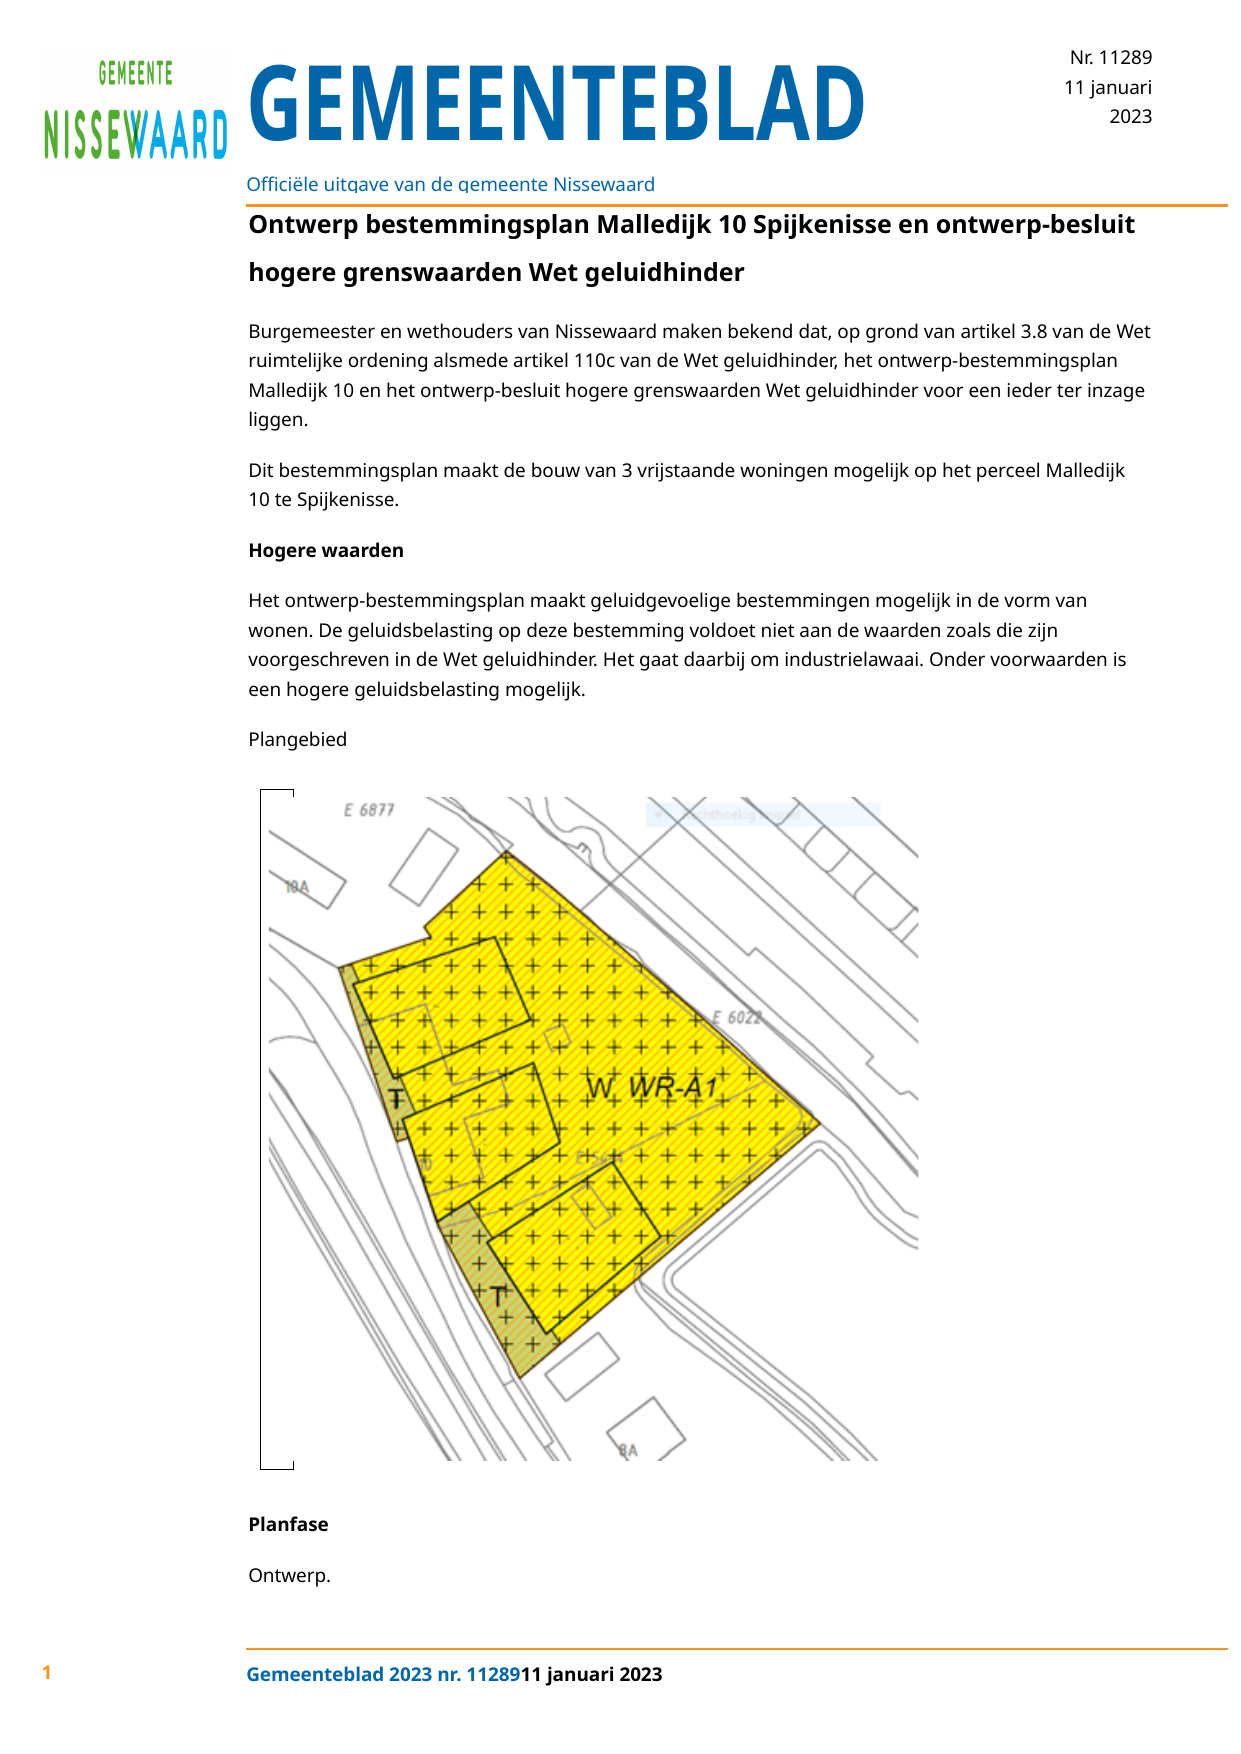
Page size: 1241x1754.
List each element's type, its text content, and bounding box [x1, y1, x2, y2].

text Hogere waarden [248, 537, 1152, 563]
text Planfase [248, 1512, 1152, 1537]
picture [41, 47, 231, 172]
text Ontwerp bestemmingsplan Malledijk 10 Spijkenisse en ontwerp-besluit hogere grenswaarden Wet geluidhinder [248, 207, 1152, 288]
text Ontwerp. [248, 1562, 1152, 1588]
text Het ontwerp-bestemmingsplan maakt geluidgevoelige bestemmingen mogelijk in de vorm van wonen. De geluidsbelasting op deze bestemming voldoet niet aan de waarden zoals die zijn voorgeschreven in de Wet geluidhinder. Het gaat daarbij om industrielawaai. Onder voorwaarden is een hogere geluidsbelasting mogelijk. [248, 587, 1152, 702]
picture [268, 797, 919, 1461]
text Plangebied [248, 727, 1152, 752]
text Burgemeester en wethouders van Nissewaard maken bekend dat, op grond van artikel 3.8 van de Wet ruimtelijke ordening alsmede artikel 110c van de Wet geluidhinder, het ontwerp-bestemmingsplan Malledijk 10 en het ontwerp-besluit hogere grenswaarden Wet geluidhinder voor een ieder ter inzage liggen. [248, 318, 1152, 432]
text Dit bestemmingsplan maakt de bouw van 3 vrijstaande woningen mogelijk op het perceel Malledijk 10 te Spijkenisse. [248, 457, 1152, 512]
